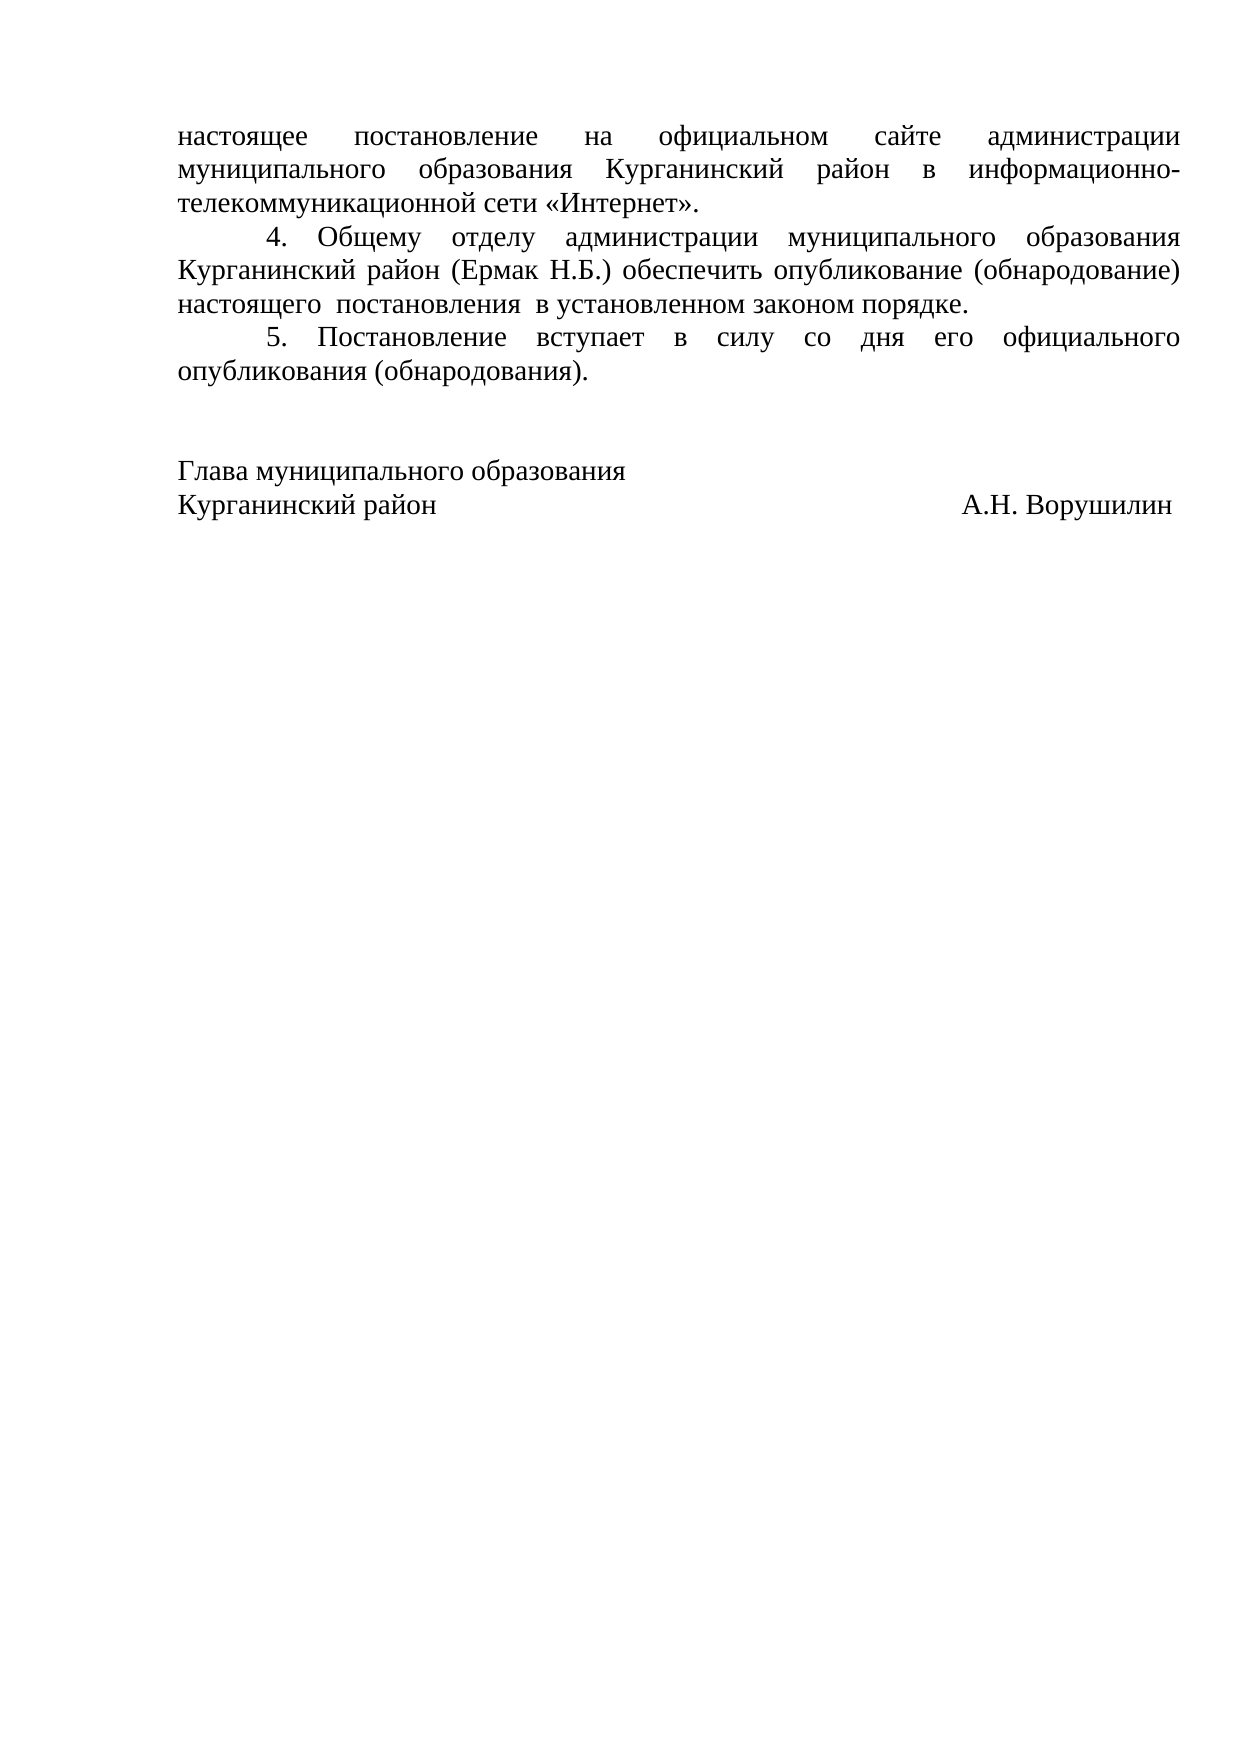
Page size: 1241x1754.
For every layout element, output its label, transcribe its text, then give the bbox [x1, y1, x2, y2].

text 4. Общему отделу администрации муниципального образования Курганинский район (Ермак Н.Б.) обеспечить опубликование (обнародование) настоящего постановления в установленном законом порядке. [177, 219, 1181, 319]
text настоящее постановление на официальном сайте администрации муниципального образования Курганинский район в информационно-телекоммуникационной сети «Интернет». [177, 118, 1181, 219]
text 5. Постановление вступает в силу со дня его официального опубликования (обнародования). [177, 319, 1181, 386]
subtitle Глава муниципального образования [177, 453, 1181, 487]
text Курганинский район А.Н. Ворушилин [177, 487, 1181, 521]
